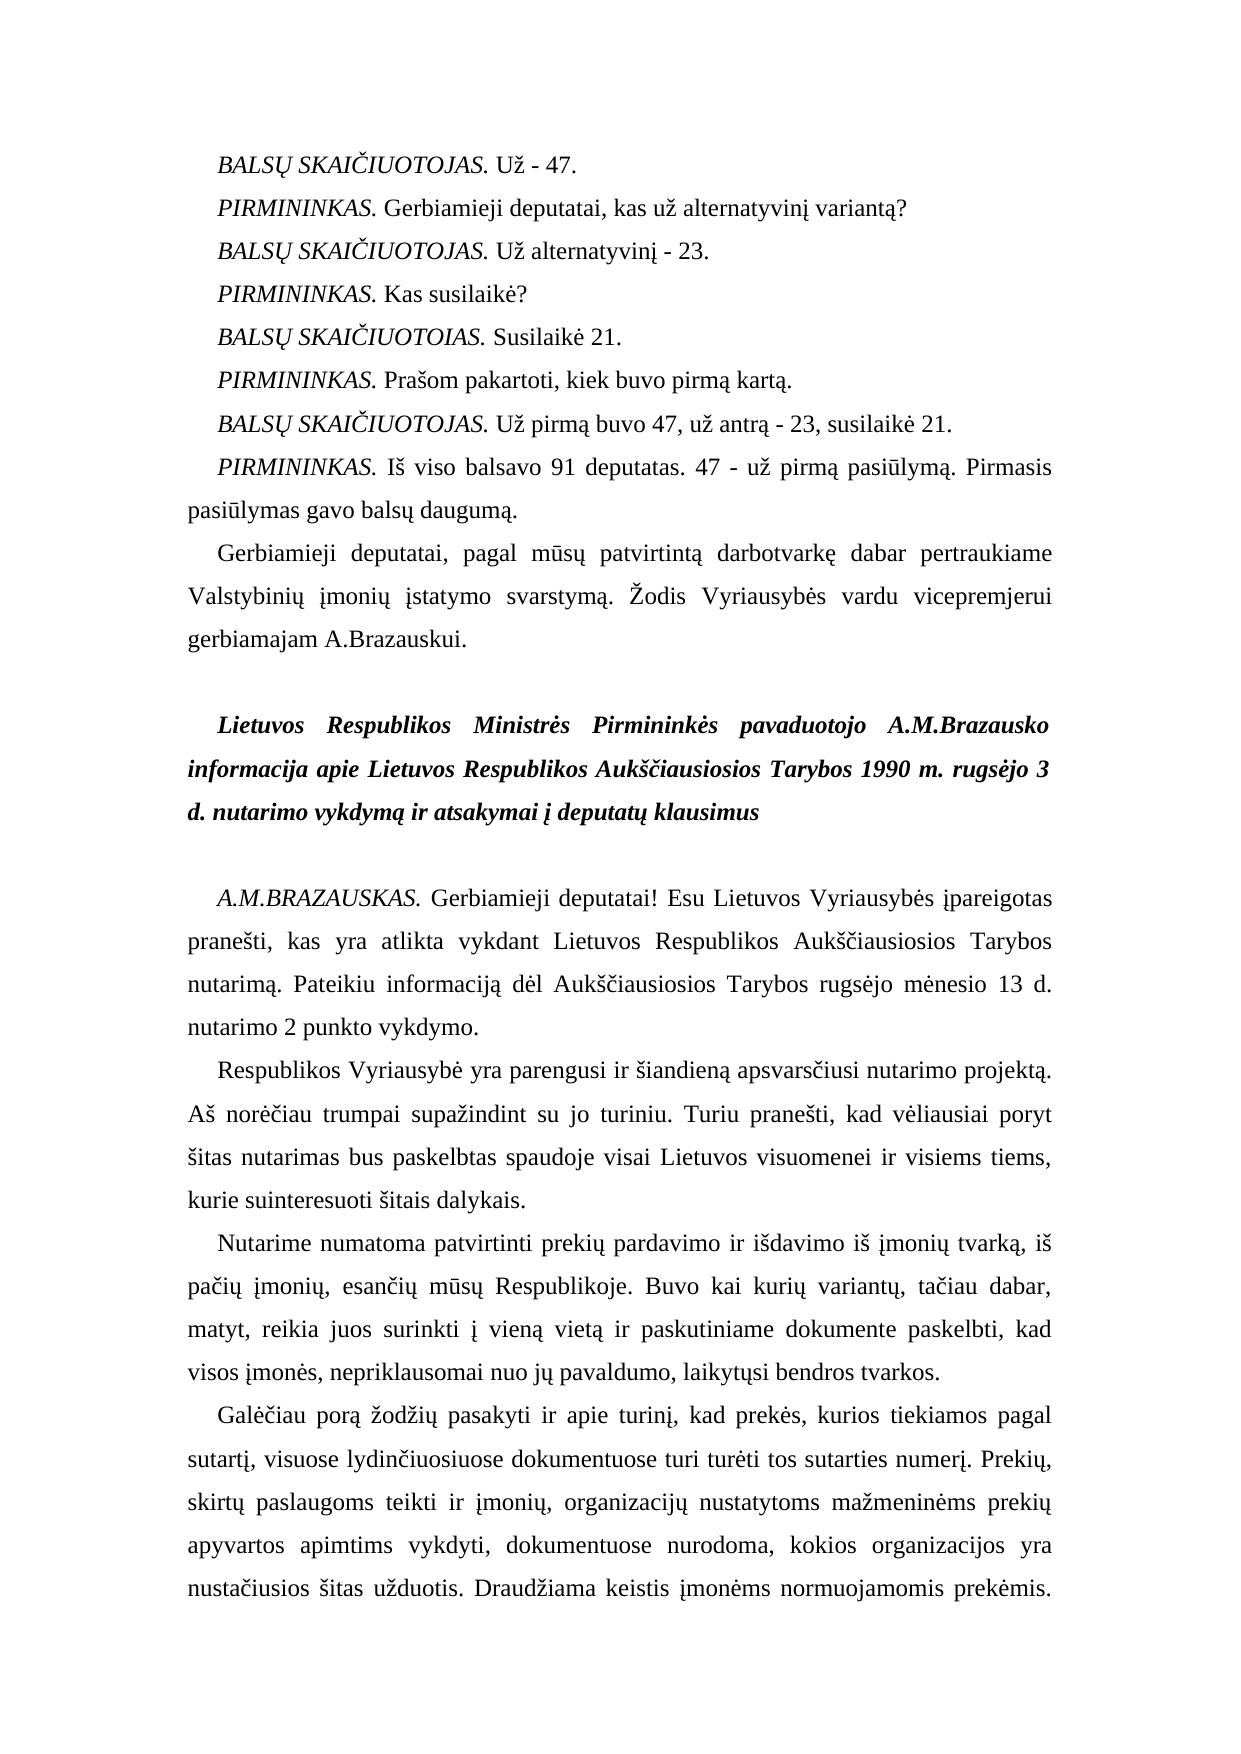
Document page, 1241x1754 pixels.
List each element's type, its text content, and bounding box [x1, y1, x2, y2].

text PIRMININKAS. Kas susilaikė? [187, 279, 1053, 308]
text Galėčiau porą žodžių pasakyti ir apie turinį, kad prekės, kurios tiekiamos pagal sutartį, visuose lydinčiuosiuose dokumentuose turi turėti tos sutarties numerį. Prekių, skirtų paslaugoms teikti ir įmonių, organizacijų nustatytoms mažmeninėms prekių apyvartos apimtims vykdyti, dokumentuose nurodoma, kokios organizacijos yra nustačiusios šitas užduotis. Draudžiama keistis įmonėms normuojamomis prekėmis. [187, 1401, 1053, 1602]
text Respublikos Vyriausybė yra parengusi ir šiandieną apsvarsčiusi nutarimo projektą. Aš norėčiau trumpai supažindint su jo turiniu. Turiu pranešti, kad vėliausiai poryt šitas nutarimas bus paskelbtas spaudoje visai Lietuvos visuomenei ir visiems tiems, kurie suinteresuoti šitais dalykais. [187, 1056, 1053, 1214]
text Nutarime numatoma patvirtinti prekių pardavimo ir išdavimo iš įmonių tvarką, iš pačių įmonių, esančių mūsų Respublikoje. Buvo kai kurių variantų, tačiau dabar, matyt, reikia juos surinkti į vieną vietą ir paskutiniame dokumente paskelbti, kad visos įmonės, nepriklausomai nuo jų pavaldumo, laikytųsi bendros tvarkos. [187, 1228, 1053, 1386]
text PIRMININKAS. Gerbiamieji deputatai, kas už alternatyvinį variantą? [187, 193, 1053, 222]
text BALSŲ SKAIČIUOTOJAS. Už - 47. [187, 150, 1053, 179]
text Lietuvos Respublikos Ministrės Pirmininkės pavaduotojo A.M.Brazausko informacija apie Lietuvos Respublikos Aukščiausiosios Tarybos 1990 m. rugsėjo 3 d. nutarimo vykdymą ir atsakymai į deputatų klausimus [187, 711, 1053, 826]
text balsų skaičIUotoJas. Už pirmą buvo 47, už antrą - 23, susilaikė 21. [187, 409, 1053, 437]
text A.M.BRAZAUSKAS. Gerbiamieji deputatai! Esu Lietuvos Vyriausybės įpareigotas pranešti, kas yra atlikta vykdant Lietuvos Respublikos Aukščiausiosios Tarybos nutarimą. Pateikiu informaciją dėl Aukščiausiosios Tarybos rugsėjo mėnesio 13 d. nutarimo 2 punkto vykdymo. [187, 883, 1053, 1041]
text PIRMININKAS. Prašom pakartoti, kiek buvo pirmą kartą. [187, 366, 1053, 394]
text Gerbiamieji deputatai, pagal mūsų patvirtintą darbotvarkę dabar pertraukiame Valstybinių įmonių įstatymo svarstymą. Žodis Vyriausybės vardu vicepremjerui gerbiamajam A.Brazauskui. [187, 538, 1053, 653]
text BALSŲ SKAIČIUOTOIAS. Susilaikė 21. [187, 322, 1053, 351]
text PIRMININKAS. Iš viso balsavo 91 deputatas. 47 - už pirmą pasiūlymą. Pirmasis pasiūlymas gavo balsų daugumą. [187, 452, 1053, 524]
text BALSŲ SKAIČIUOTOJAS. Už alternatyvinį - 23. [187, 236, 1053, 265]
